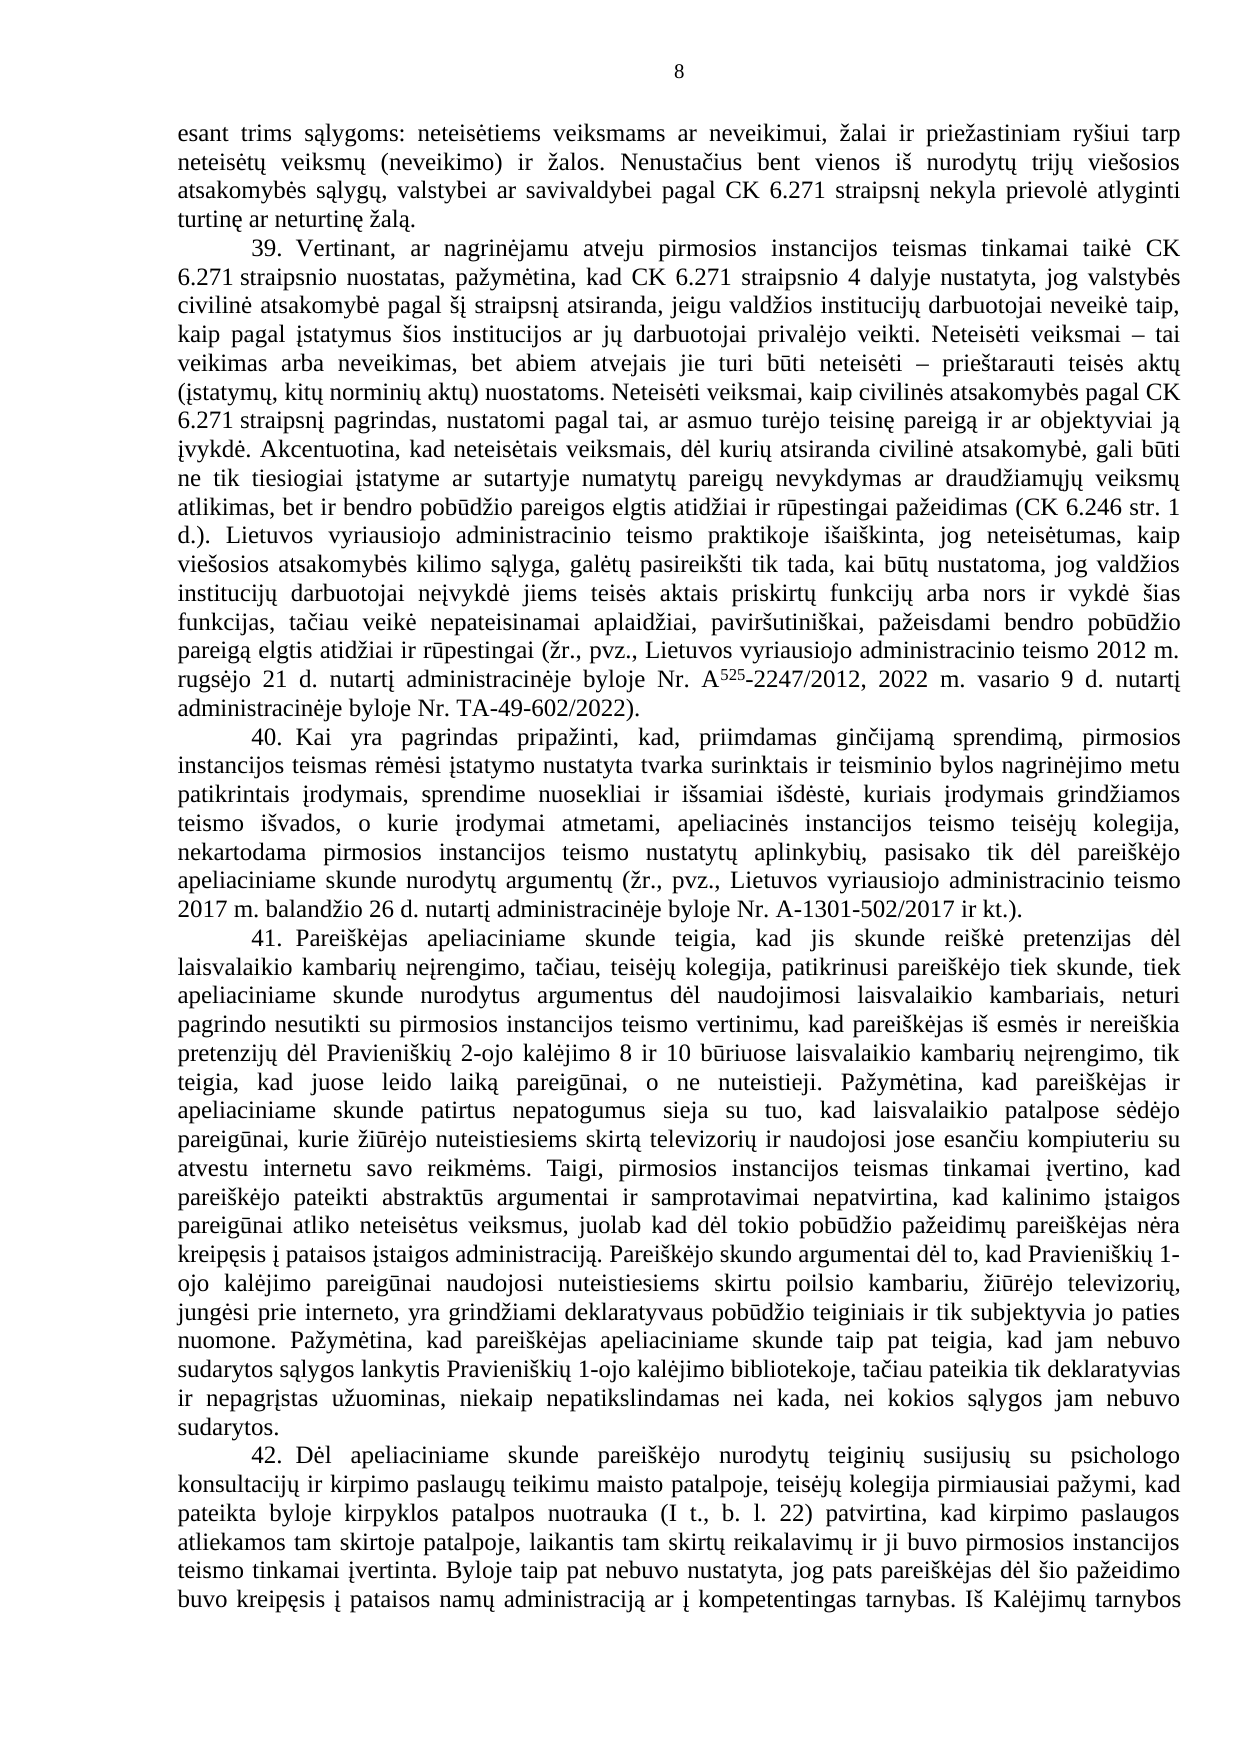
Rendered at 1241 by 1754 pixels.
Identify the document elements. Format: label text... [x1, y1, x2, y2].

text 40. Kai yra pagrindas pripažinti, kad, priimdamas ginčijamą sprendimą, pirmosios instancijos teismas rėmėsi įstatymo nustatyta tvarka surinktais ir teisminio bylos nagrinėjimo metu patikrintais įrodymais, sprendime nuosekliai ir išsamiai išdėstė, kuriais įrodymais grindžiamos teismo išvados, o kurie įrodymai atmetami, apeliacinės instancijos teismo teisėjų kolegija, nekartodama pirmosios instancijos teismo nustatytų aplinkybių, pasisako tik dėl pareiškėjo apeliaciniame skunde nurodytų argumentų (žr., pvz., Lietuvos vyriausiojo administracinio teismo 2017 m. balandžio 26 d. nutartį administracinėje byloje Nr. A-1301-502/2017 ir kt.). [177, 722, 1181, 923]
text 42. Dėl apeliaciniame skunde pareiškėjo nurodytų teiginių susijusių su psichologo konsultacijų ir kirpimo paslaugų teikimu maisto patalpoje, teisėjų kolegija pirmiausiai pažymi, kad pateikta byloje kirpyklos patalpos nuotrauka (I t., b. l. 22) patvirtina, kad kirpimo paslaugos atliekamos tam skirtoje patalpoje, laikantis tam skirtų reikalavimų ir ji buvo pirmosios instancijos teismo tinkamai įvertinta. Byloje taip pat nebuvo nustatyta, jog pats pareiškėjas dėl šio pažeidimo buvo kreipęsis į pataisos namų administraciją ar į kompetentingas tarnybas. Iš Kalėjimų tarnybos [177, 1441, 1181, 1613]
text 41. Pareiškėjas apeliaciniame skunde teigia, kad jis skunde reiškė pretenzijas dėl laisvalaikio kambarių neįrengimo, tačiau, teisėjų kolegija, patikrinusi pareiškėjo tiek skunde, tiek apeliaciniame skunde nurodytus argumentus dėl naudojimosi laisvalaikio kambariais, neturi pagrindo nesutikti su pirmosios instancijos teismo vertinimu, kad pareiškėjas iš esmės ir nereiškia pretenzijų dėl Pravieniškių 2-ojo kalėjimo 8 ir 10 būriuose laisvalaikio kambarių neįrengimo, tik teigia, kad juose leido laiką pareigūnai, o ne nuteistieji. Pažymėtina, kad pareiškėjas ir apeliaciniame skunde patirtus nepatogumus sieja su tuo, kad laisvalaikio patalpose sėdėjo pareigūnai, kurie žiūrėjo nuteistiesiems skirtą televizorių ir naudojosi jose esančiu kompiuteriu su atvestu internetu savo reikmėms. Taigi, pirmosios instancijos teismas tinkamai įvertino, kad pareiškėjo pateikti abstraktūs argumentai ir samprotavimai nepatvirtina, kad kalinimo įstaigos pareigūnai atliko neteisėtus veiksmus, juolab kad dėl tokio pobūdžio pažeidimų pareiškėjas nėra kreipęsis į pataisos įstaigos administraciją. Pareiškėjo skundo argumentai dėl to, kad Pravieniškių 1-ojo kalėjimo pareigūnai naudojosi nuteistiesiems skirtu poilsio kambariu, žiūrėjo televizorių, jungėsi prie interneto, yra grindžiami deklaratyvaus pobūdžio teiginiais ir tik subjektyvia jo paties nuomone. Pažymėtina, kad pareiškėjas apeliaciniame skunde taip pat teigia, kad jam nebuvo sudarytos sąlygos lankytis Pravieniškių 1-ojo kalėjimo bibliotekoje, tačiau pateikia tik deklaratyvias ir nepagrįstas užuominas, niekaip nepatikslindamas nei kada, nei kokios sąlygos jam nebuvo sudarytos. [177, 923, 1181, 1441]
text 39. Vertinant, ar nagrinėjamu atveju pirmosios instancijos teismas tinkamai taikė CK 6.271 straipsnio nuostatas, pažymėtina, kad CK 6.271 straipsnio 4 dalyje nustatyta, jog valstybės civilinė atsakomybė pagal šį straipsnį atsiranda, jeigu valdžios institucijų darbuotojai neveikė taip, kaip pagal įstatymus šios institucijos ar jų darbuotojai privalėjo veikti. Neteisėti veiksmai – tai veikimas arba neveikimas, bet abiem atvejais jie turi būti neteisėti – prieštarauti teisės aktų (įstatymų, kitų norminių aktų) nuostatoms. Neteisėti veiksmai, kaip civilinės atsakomybės pagal CK 6.271 straipsnį pagrindas, nustatomi pagal tai, ar asmuo turėjo teisinę pareigą ir ar objektyviai ją įvykdė. Akcentuotina, kad neteisėtais veiksmais, dėl kurių atsiranda civilinė atsakomybė, gali būti ne tik tiesiogiai įstatyme ar sutartyje numatytų pareigų nevykdymas ar draudžiamųjų veiksmų atlikimas, bet ir bendro pobūdžio pareigos elgtis atidžiai ir rūpestingai pažeidimas (CK 6.246 str. 1 d.). Lietuvos vyriausiojo administracinio teismo praktikoje išaiškinta, jog neteisėtumas, kaip viešosios atsakomybės kilimo sąlyga, galėtų pasireikšti tik tada, kai būtų nustatoma, jog valdžios institucijų darbuotojai neįvykdė jiems teisės aktais priskirtų funkcijų arba nors ir vykdė šias funkcijas, tačiau veikė nepateisinamai aplaidžiai, paviršutiniškai, pažeisdami bendro pobūdžio pareigą elgtis atidžiai ir rūpestingai (žr., pvz., Lietuvos vyriausiojo administracinio teismo 2012 m. rugsėjo 21 d. nutartį administracinėje byloje Nr. A525-2247/2012, 2022 m. vasario 9 d. nutartį administracinėje byloje Nr. TA-49-602/2022). [177, 233, 1181, 722]
text esant trims sąlygoms: neteisėtiems veiksmams ar neveikimui, žalai ir priežastiniam ryšiui tarp neteisėtų veiksmų (neveikimo) ir žalos. Nenustačius bent vienos iš nurodytų trijų viešosios atsakomybės sąlygų, valstybei ar savivaldybei pagal CK 6.271 straipsnį nekyla prievolė atlyginti turtinę ar neturtinę žalą. [177, 118, 1181, 233]
